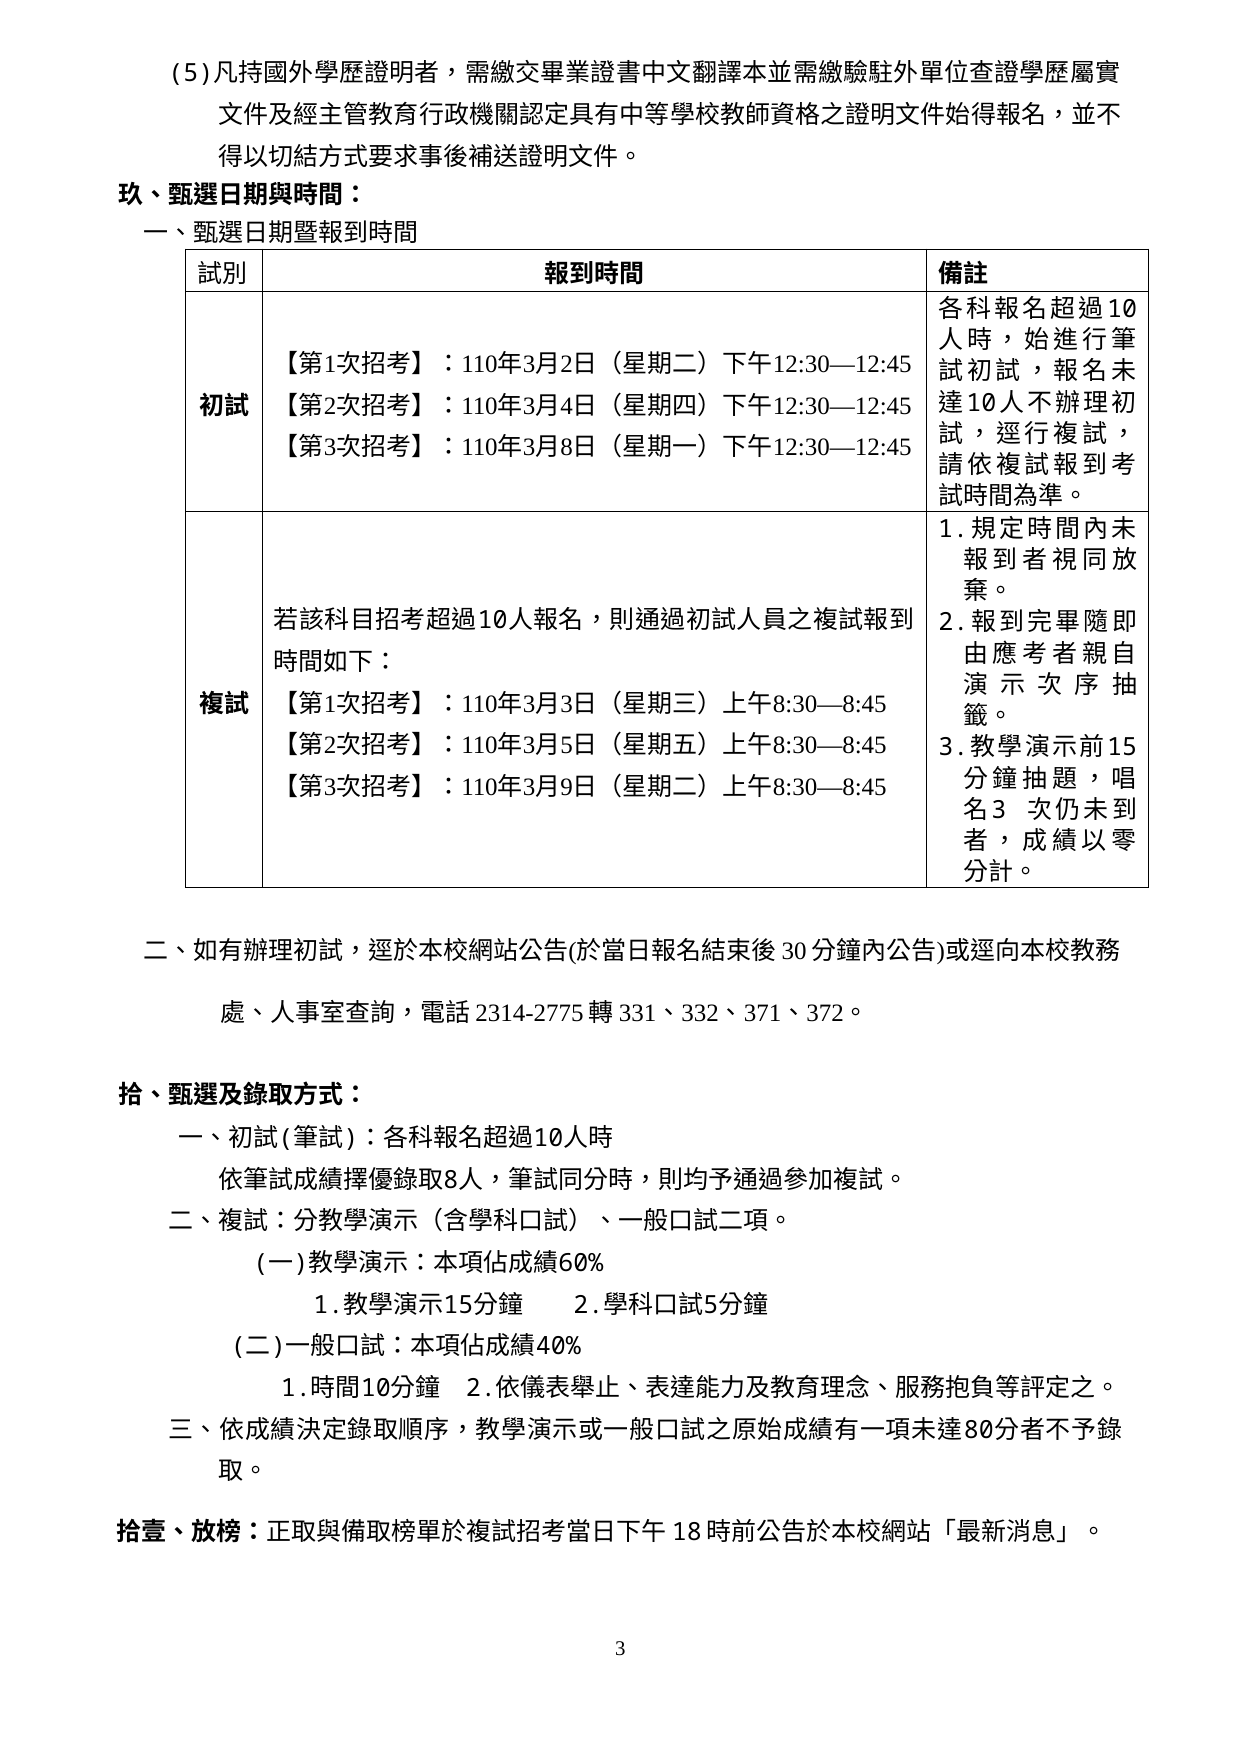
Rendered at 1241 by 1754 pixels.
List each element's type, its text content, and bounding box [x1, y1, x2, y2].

text 二、複試：分教學演示（含學科口試）、一般口試二項。 [118, 1196, 1122, 1238]
table_cell 複試 [186, 512, 262, 887]
text 三、依成績決定錄取順序，教學演示或一般口試之原始成績有一項未達80分者不予錄 取。 [168, 1405, 1122, 1488]
list 凡持國外學歷證明者，需繳交畢業證書中文翻譯本並需繳驗駐外單位查證學歷屬實文件及經主管教育行政機關認定具有中等學校教師資格之證明文件始得報名，並不得以切結方式要求事後補送證明文件。 [168, 48, 1122, 173]
table_cell 初試 [186, 292, 262, 511]
text (二)一般口試：本項佔成績40% [231, 1321, 1122, 1363]
text 依筆試成績擇優錄取8人，筆試同分時，則均予通過參加複試。 [168, 1155, 1122, 1196]
table_cell 1.規定時間內未報到者視同放棄。 2.報到完畢隨即由應考者親自演示次序抽籤。 3.教學演示前15分鐘抽題，唱名3 次仍未到者，成績以零分計。 [927, 512, 1148, 887]
text 拾、甄選及錄取方式： [118, 1051, 1122, 1113]
text (一)教學演示：本項佔成績60% [118, 1238, 1122, 1280]
text 二、如有辦理初試，逕於本校網站公告(於當日報名結束後30分鐘內公告)或逕向本校教務處、人事室查詢，電話2314-2775轉331、332、371、372。 [118, 907, 1122, 1032]
text 1.時間10分鐘 2.依儀表舉止、表達能力及教育理念、服務抱負等評定之。 [118, 1363, 1122, 1405]
text 一、甄選日期暨報到時間 [118, 211, 1122, 248]
table_cell 【第1次招考】：110年3月2日（星期二）下午12:30—12:45 【第2次招考】：110年3月4日（星期四）下午12:30—12:45 【第3次招考】：110年3月8日（星期一）下午12:30—12:45 [263, 292, 926, 511]
table_header 試別 [186, 250, 262, 291]
table_cell 各科報名超過10人時，始進行筆試初試，報名未達10人不辦理初試，逕行複試，請依複試報到考試時間為準。 [927, 292, 1148, 511]
table_header 備註 [927, 250, 1148, 291]
table_header 報到時間 [263, 250, 926, 291]
table_cell 若該科目招考超過10人報名，則通過初試人員之複試報到時間如下： 【第1次招考】：110年3月3日（星期三）上午8:30—8:45 【第2次招考】：110年3月5日（星期五）上午8:30—8:45 【第3次招考】：110年3月9日（星期二）上午8:30—8:45 [263, 512, 926, 887]
text 1.教學演示15分鐘 2.學科口試5分鐘 [118, 1280, 1122, 1321]
text 玖、甄選日期與時間： [118, 173, 1122, 211]
text 拾壹、放榜：正取與備取榜單於複試招考當日下午18時前公告於本校網站「最新消息」。 [117, 1488, 1122, 1551]
text 一、初試(筆試)：各科報名超過10人時 [118, 1113, 1122, 1155]
